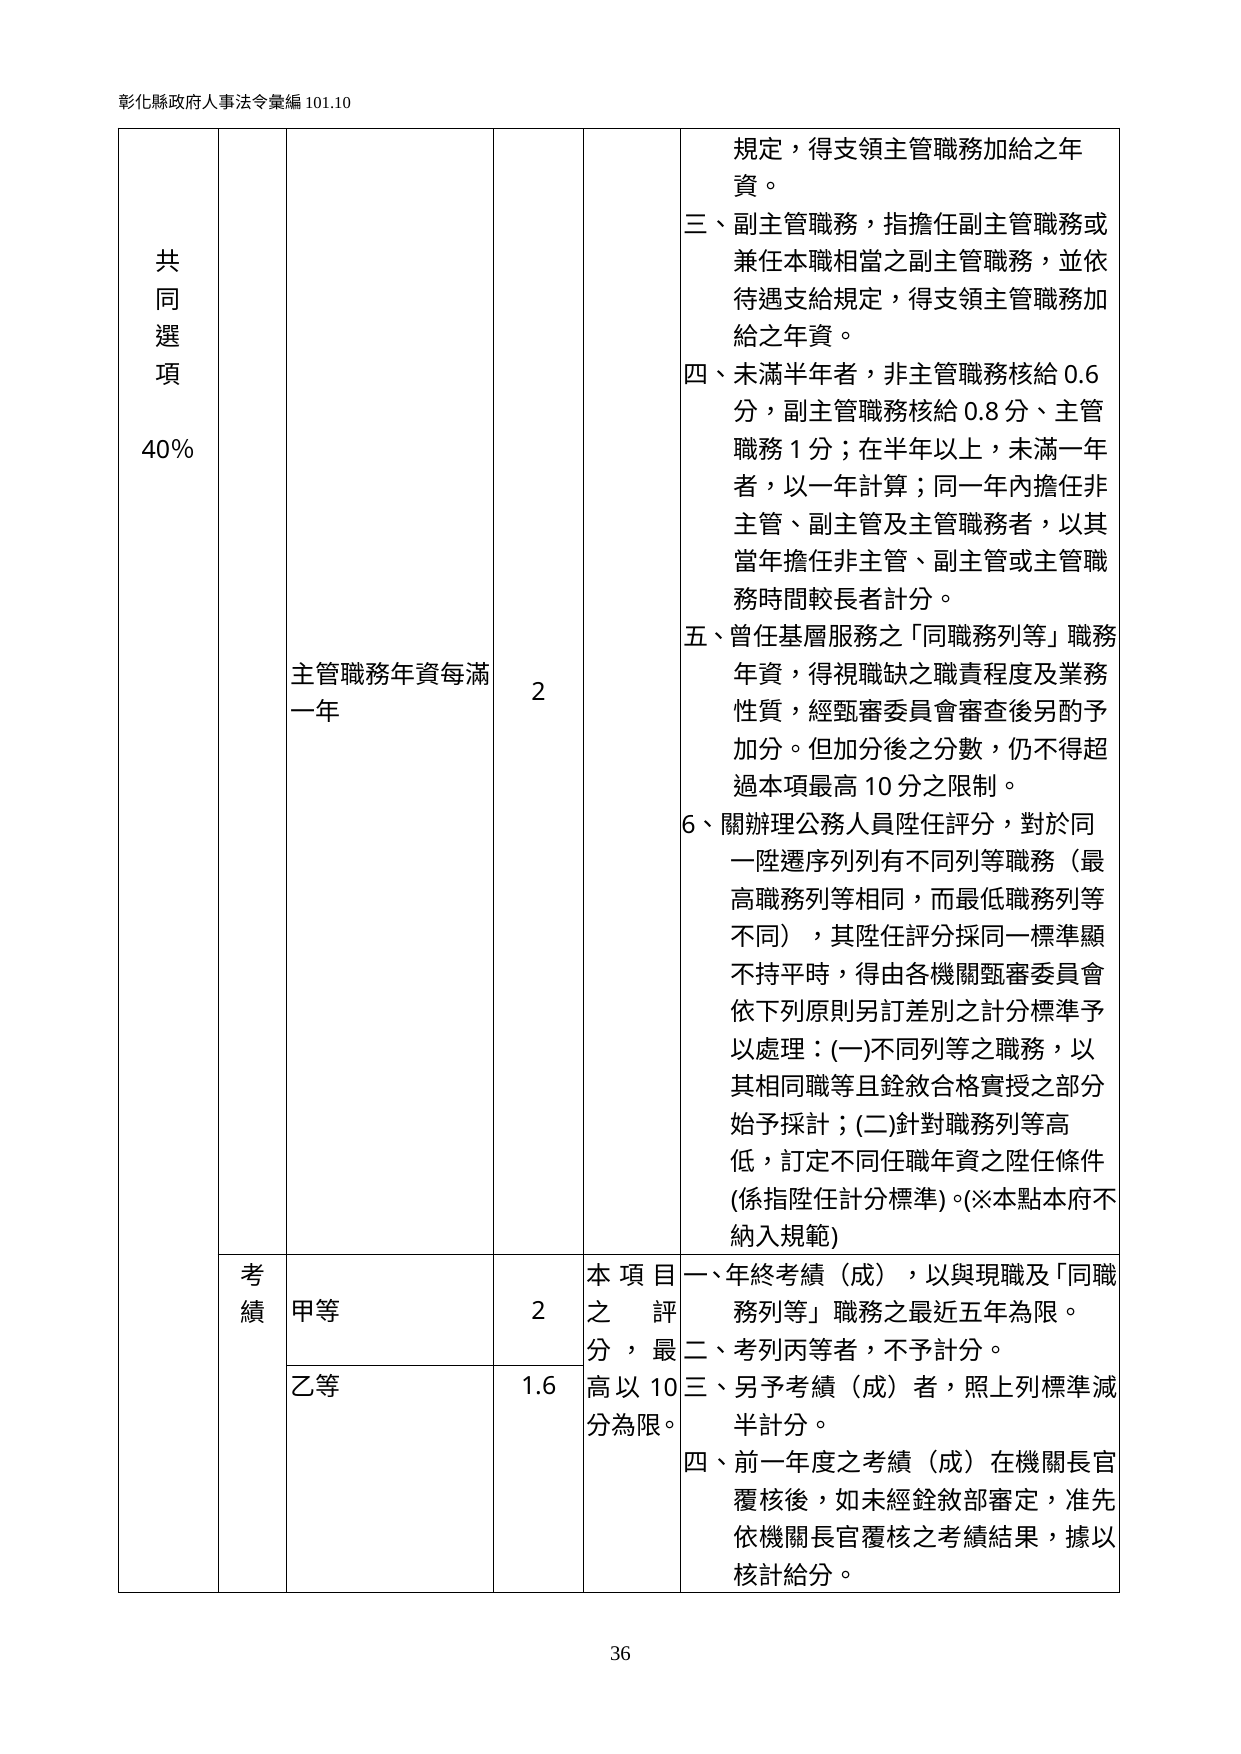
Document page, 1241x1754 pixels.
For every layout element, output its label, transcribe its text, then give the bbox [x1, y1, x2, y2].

table_cell 主管職務年資每滿一年 [287, 129, 493, 1253]
table_cell 規定，得支領主管職務加給之年資。 三、副主管職務，指擔任副主管職務或兼任本職相當之副主管職務，並依待遇支給規定，得支領主管職務加給之年資。 四、未滿半年者，非主管職務核給0.6分，副主管職務核給0.8分、主管職務1分；在半年以上，未滿一年者，以一年計算；同一年內擔任非主管、副主管及主管職務者，以其當年擔任非主管、副主管或主管職務時間較長者計分。 五、曾任基層服務之「同職務列等」職務年資，得視職缺之職責程度及業務性質，經甄審委員會審查後另酌予加分。但加分後之分數，仍不得超過本項最高10分之限制。 關辦理公務人員陞任評分，對於同一陞遷序列列有不同列等職務（最高職務列等相同，而最低職務列等不同），其陞任評分採同一標準顯不持平時，得由各機關甄審委員會依下列原則另訂差別之計分標準予以處理：(一)不同列等之職務，以其相同職等且銓敘合格實授之部分始予採計；(二)針對職務列等高低，訂定不同任職年資之陞任條件(係指陞任計分標準)。(※本點本府不納入規範) [681, 129, 1119, 1253]
table_cell 共 同 選 項 40％ [119, 129, 218, 1592]
table_cell 1.6 [494, 1366, 583, 1592]
table_cell 2 [494, 1255, 583, 1365]
table_cell 2 [494, 129, 583, 1253]
table_cell 乙等 [287, 1366, 493, 1592]
table_cell 考 績 [219, 1255, 286, 1592]
table_cell 本項目之評分，最高以10分為限。 [584, 1255, 680, 1592]
table_cell [219, 129, 286, 1253]
table_cell 甲等 [287, 1255, 493, 1365]
table_cell 一、年終考績（成），以與現職及「同職務列等」職務之最近五年為限。 二、考列丙等者，不予計分。 三、另予考績（成）者，照上列標準減半計分。 四、前一年度之考績（成）在機關長官覆核後，如未經銓敘部審定，准先依機關長官覆核之考績結果，據以核計給分。 [681, 1255, 1119, 1592]
table_cell [584, 129, 680, 1253]
